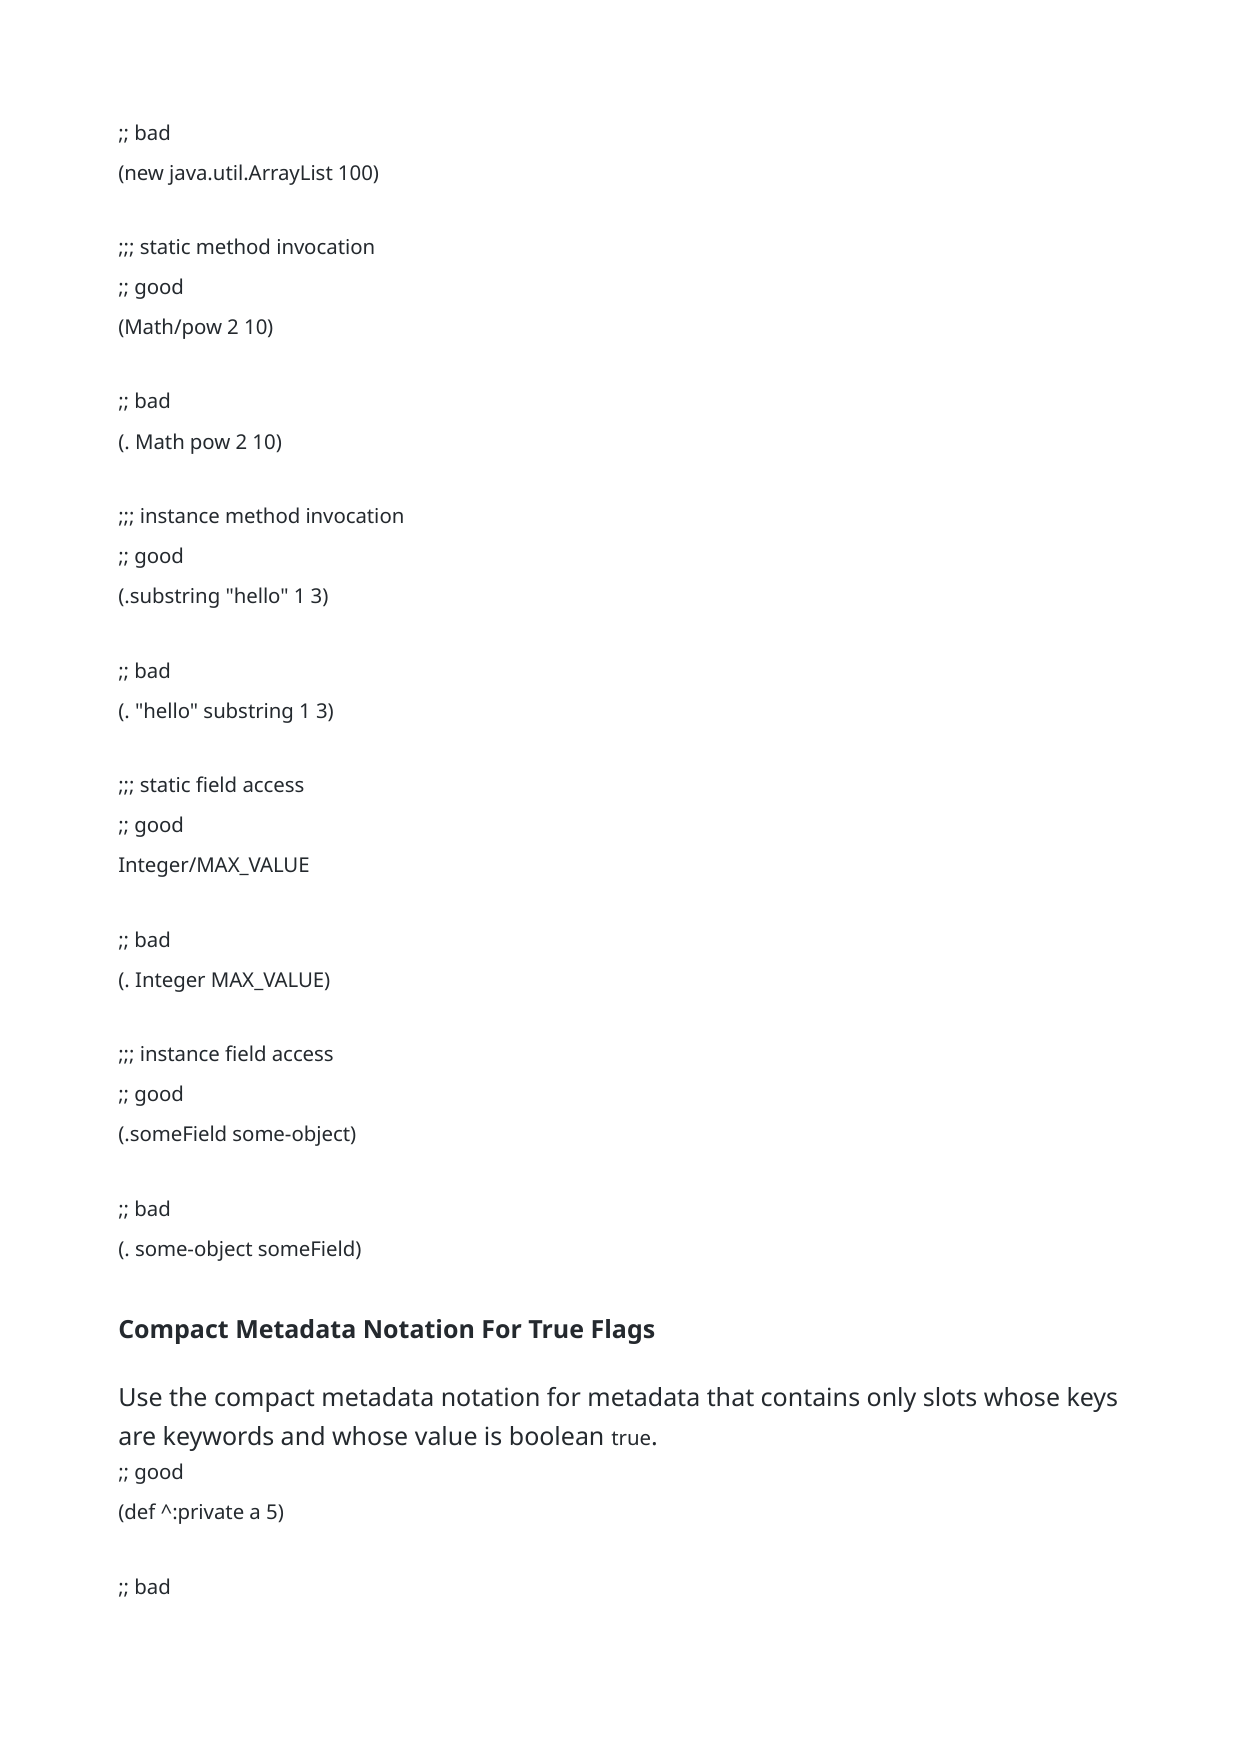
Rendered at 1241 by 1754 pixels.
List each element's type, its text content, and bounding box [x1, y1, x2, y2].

text (Math/pow 2 10) [118, 313, 1122, 341]
text (def ^:private a 5) [118, 1498, 1122, 1526]
text Integer/MAX_VALUE [118, 851, 1122, 879]
subtitle Compact Metadata Notation For True Flags [118, 1312, 1122, 1346]
text (. Math pow 2 10) [118, 427, 1122, 455]
text ;; good [118, 273, 1122, 300]
text ;; bad [118, 387, 1122, 415]
text ;; bad [118, 1572, 1122, 1600]
text (. Integer MAX_VALUE) [118, 965, 1122, 993]
text ;;; static field access [118, 771, 1122, 798]
text ;;; instance field access [118, 1040, 1122, 1067]
text ;; good [118, 811, 1122, 838]
text (new java.util.ArrayList 100) [118, 158, 1122, 186]
text ;; good [118, 542, 1122, 569]
text ;; good [118, 1080, 1122, 1108]
text ;; bad [118, 1194, 1122, 1222]
text ;; bad [118, 118, 1122, 146]
text ;; good [118, 1458, 1122, 1486]
text ;; bad [118, 656, 1122, 684]
text (.someField some-object) [118, 1120, 1122, 1148]
text (. "hello" substring 1 3) [118, 696, 1122, 724]
text (. some-object someField) [118, 1234, 1122, 1262]
text ;;; instance method invocation [118, 502, 1122, 529]
text (.substring "hello" 1 3) [118, 582, 1122, 609]
text ;; bad [118, 925, 1122, 953]
text ;;; static method invocation [118, 233, 1122, 260]
text Use the compact metadata notation for metadata that contains only slots whose keys are keywords and whose value is boolean true. [118, 1379, 1122, 1453]
